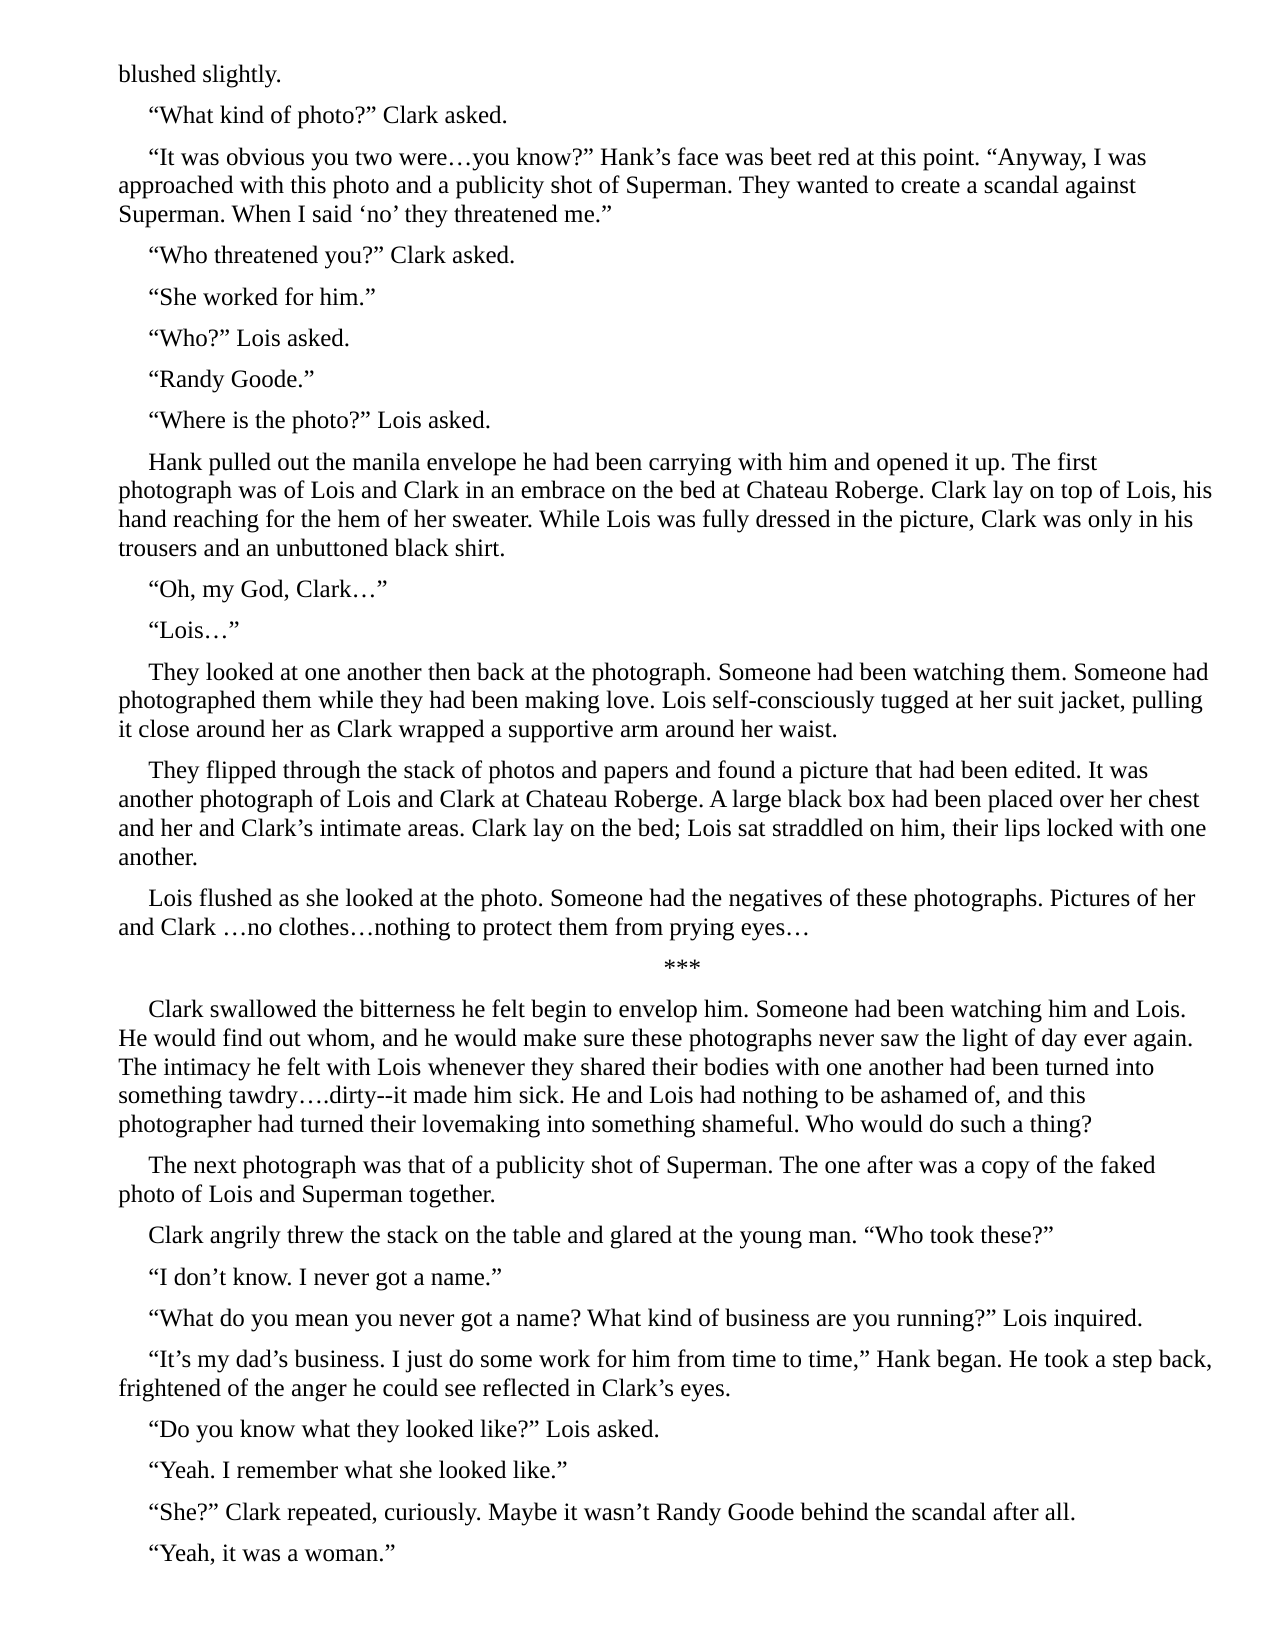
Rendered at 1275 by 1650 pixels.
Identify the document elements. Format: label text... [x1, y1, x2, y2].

text “It’s my dad’s business. I just do some work for him from time to time,” Hank began. He took a step back, frightened of the anger he could see reflected in Clark’s eyes. [118, 1344, 1216, 1402]
text “It was obvious you two were…you know?” Hank’s face was beet red at this point. “Anyway, I was approached with this photo and a publicity shot of Superman. They wanted to create a scandal against Superman. When I said ‘no’ they threatened me.” [118, 142, 1216, 228]
text “Who?” Lois asked. [118, 323, 1216, 352]
text Clark angrily threw the stack on the table and glared at the young man. “Who took these?” [118, 1220, 1216, 1249]
text “Yeah. I remember what she looked like.” [118, 1455, 1216, 1484]
text They looked at one another then back at the photograph. Someone had been watching them. Someone had photographed them while they had been making love. Lois self-consciously tugged at her suit jacket, pulling it close around her as Clark wrapped a supportive arm around her waist. [118, 657, 1216, 743]
text “I don’t know. I never got a name.” [118, 1262, 1216, 1290]
text “Who threatened you?” Clark asked. [118, 240, 1216, 269]
text blushed slightly. [118, 59, 1216, 88]
text “What do you mean you never got a name? What kind of business are you running?” Lois inquired. [118, 1303, 1216, 1332]
text “Randy Goode.” [118, 364, 1216, 393]
text “She worked for him.” [118, 282, 1216, 310]
text “What kind of photo?” Clark asked. [118, 100, 1216, 129]
text They flipped through the stack of photos and papers and found a picture that had been edited. It was another photograph of Lois and Clark at Chateau Roberge. A large black box had been placed over her chest and her and Clark’s intimate areas. Clark lay on the bed; Lois sat straddled on him, their lips locked with one another. [118, 755, 1216, 870]
text Hank pulled out the manila envelope he had been carrying with him and opened it up. The first photograph was of Lois and Clark in an embrace on the bed at Chateau Roberge. Clark lay on top of Lois, his hand reaching for the hem of her sweater. While Lois was fully dressed in the picture, Clark was only in his trousers and an unbuttoned black shirt. [118, 447, 1216, 562]
text “Do you know what they looked like?” Lois asked. [118, 1414, 1216, 1443]
text The next photograph was that of a publicity shot of Superman. The one after was a copy of the faked photo of Lois and Superman together. [118, 1150, 1216, 1208]
text Lois flushed as she looked at the photo. Someone had the negatives of these photographs. Pictures of her and Clark …no clothes…nothing to protect them from prying eyes… [118, 883, 1216, 940]
text Clark swallowed the bitterness he felt begin to envelop him. Someone had been watching him and Lois. He would find out whom, and he would make sure these photographs never saw the light of day ever again. The intimacy he felt with Lois whenever they shared their bodies with one another had been turned into something tawdry….dirty--it made him sick. He and Lois had nothing to be ashamed of, and this photographer had turned their lovemaking into something shameful. Who would do such a thing? [118, 994, 1216, 1138]
text “Oh, my God, Clark…” [118, 574, 1216, 603]
text “She?” Clark repeated, curiously. Maybe it wasn’t Randy Goode behind the scandal after all. [118, 1497, 1216, 1525]
text *** [118, 953, 1216, 982]
text “Where is the photo?” Lois asked. [118, 405, 1216, 434]
text “Yeah, it was a woman.” [118, 1538, 1216, 1567]
text “Lois…” [118, 615, 1216, 644]
